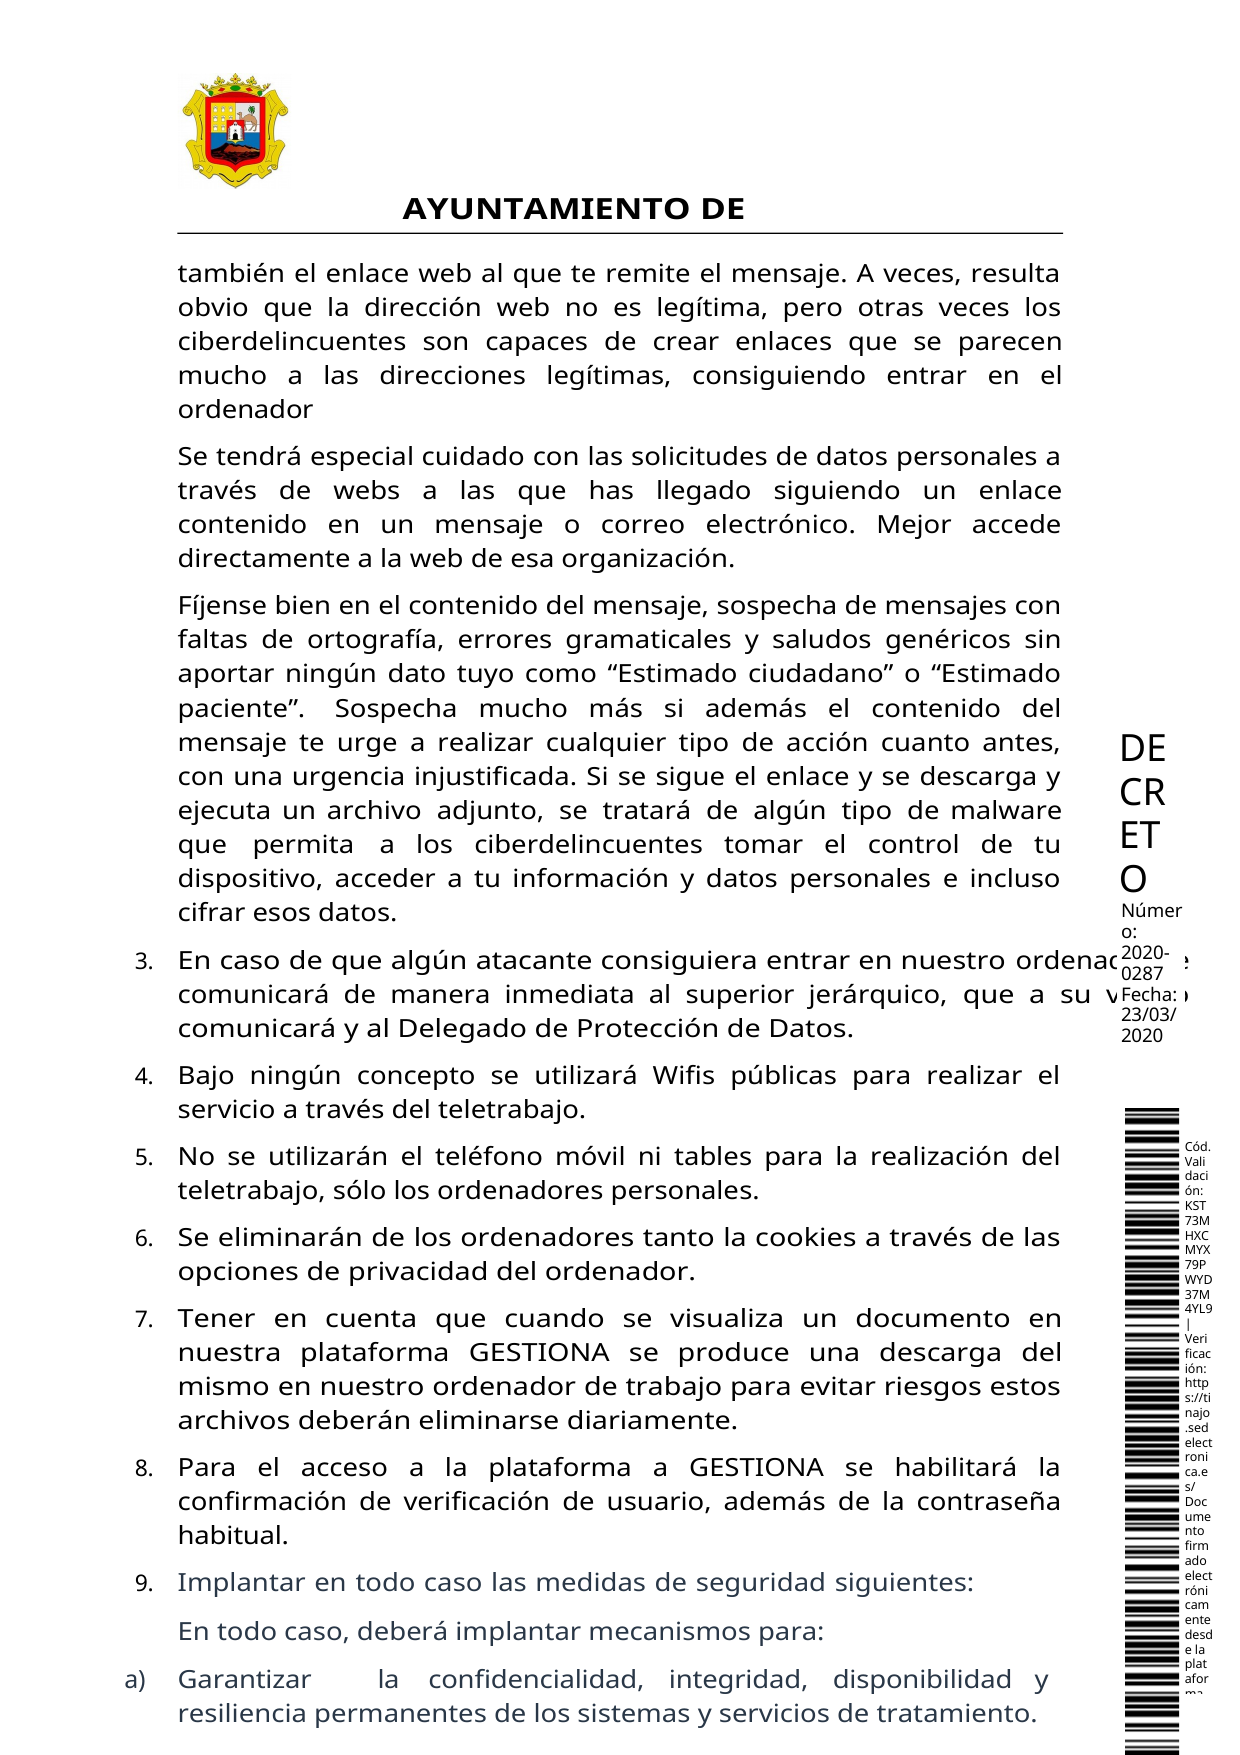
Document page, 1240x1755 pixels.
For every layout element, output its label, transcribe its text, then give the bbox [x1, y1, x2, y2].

list No se utilizarán el teléfono móvil ni tables para la realización del teletrabajo, sólo los ordenadores personales. [164, 1138, 1062, 1207]
list Implantar en todo caso las medidas de seguridad siguientes: En todo caso, deberá implantar mecanismos para: [164, 1565, 976, 1647]
list Bajo ningún concepto se utilizará Wifis públicas para realizar el servicio a través del teletrabajo. [164, 1057, 1062, 1126]
text Se tendrá especial cuidado con las solicitudes de datos personales a través de webs a las que has llegado siguiendo un enlace contenido en un mensaje o correo electrónico. Mejor accede directamente a la web de esa organización. [177, 439, 1062, 575]
list Para el acceso a la plataforma a GESTIONA se habilitará la confirmación de verificación de usuario, además de la contraseña habitual. [164, 1449, 1063, 1552]
text [1182, 1137, 1213, 1694]
text Cód. Validación: KST73MHXCMYX79PWYD37M4YL9 | Verificación: https://tinajo.sedelectronica.es/ Documento firmado electrónicamente desde la plataforma esPublico Gestiona | Página 2 de 38 [1184, 1140, 1213, 1694]
text Fíjense bien en el contenido del mensaje, sospecha de mensajes con faltas de ortografía, errores gramaticales y saludos genéricos sin aportar ningún dato tuyo como “Estimado ciudadano” o “Estimado paciente”. Sospecha mucho más si además el contenido del mensaje te urge a realizar cualquier tipo de acción cuanto antes, con una urgencia injustificada. Si se sigue el enlace y se descarga y ejecuta un archivo adjunto, se tratará de algún tipo de malware que permita a los ciberdelincuentes tomar el control de tu dispositivo, acceder a tu información y datos personales e incluso cifrar esos datos. [177, 588, 1063, 929]
text Fíjense bien en el contenido del mensaje, sospecha de mensajes con faltas de ortografía, errores gramaticales y saludos genéricos sin aportar ningún dato tuyo como “Estimado ciudadano” o “Estimado paciente”. Sospecha mucho más si además el contenido del mensaje te urge a realizar cualquier tipo de acción cuanto antes, con una urgencia injustificada. Si se sigue el enlace y se descarga y ejecuta un archivo adjunto, se tratará de algún tipo de malware que permita a los ciberdelincuentes tomar el control de tu dispositivo, acceder a tu información y datos personales e incluso cifrar esos datos. [1117, 725, 1185, 1072]
list Garantizar la confidencialidad, integridad, disponibilidad y resiliencia permanentes de los sistemas y servicios de tratamiento. [164, 1662, 1062, 1730]
list Tener en cuenta que cuando se visualiza un documento en nuestra plataforma GESTIONA se produce una descarga del mismo en nuestro ordenador de trabajo para evitar riesgos estos archivos deberán eliminarse diariamente. [164, 1300, 1062, 1436]
list En caso de que algún atacante consiguiera entrar en nuestro ordenador se comunicará de manera inmediata al superior jerárquico, que a su vez lo comunicará y al Delegado de Protección de Datos. [164, 942, 1117, 1044]
list Se eliminarán de los ordenadores tanto la cookies a través de las opciones de privacidad del ordenador. [164, 1219, 1062, 1287]
text DECRETO [1119, 727, 1185, 901]
text también el enlace web al que te remite el mensaje. A veces, resulta obvio que la dirección web no es legítima, pero otras veces los ciberdelincuentes son capaces de crear enlaces que se parecen mucho a las direcciones legítimas, consiguiendo entrar en el ordenador [177, 255, 1062, 426]
text Número: 2020-0287 Fecha: 23/03/2020 [1121, 901, 1185, 1047]
